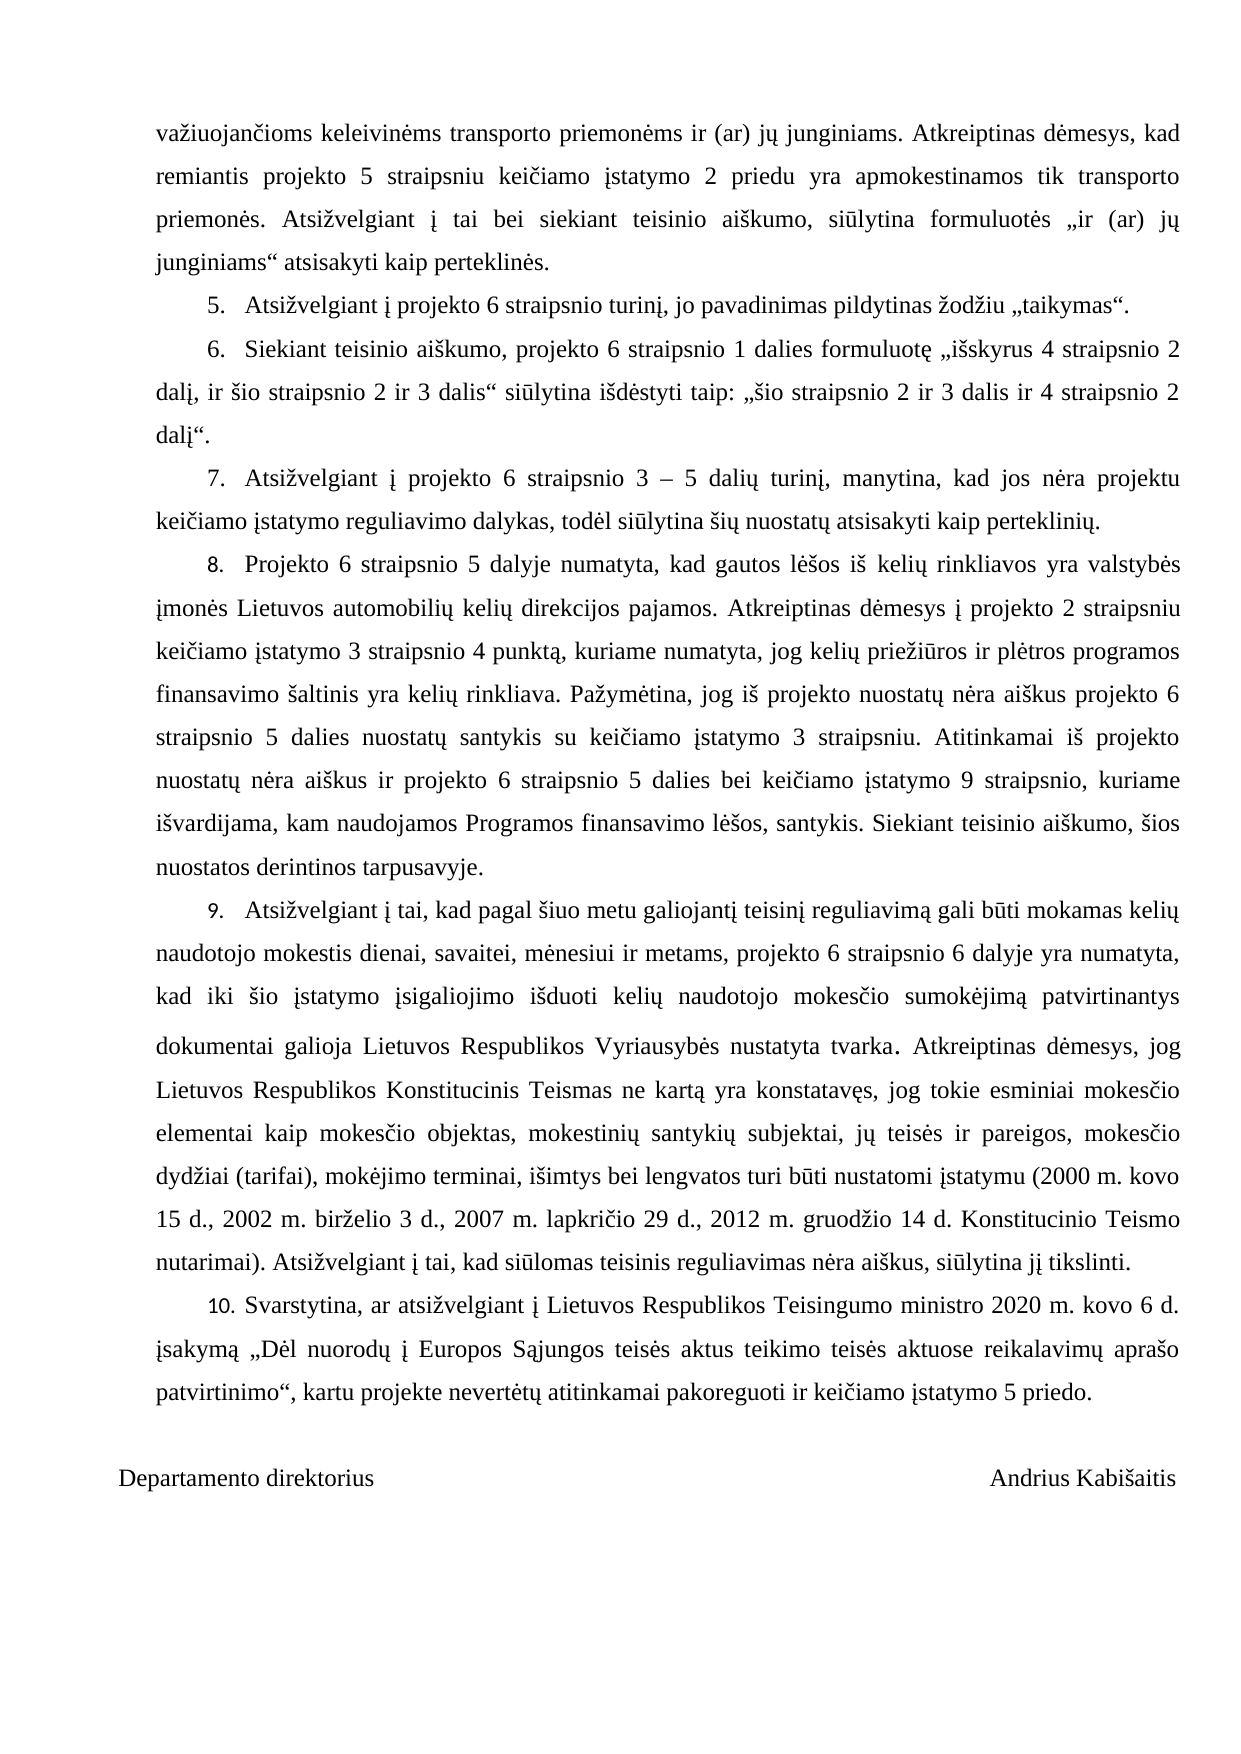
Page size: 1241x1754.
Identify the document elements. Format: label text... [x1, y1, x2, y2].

list važiuojančioms keleivinėms transporto priemonėms ir (ar) jų junginiams. Atkreiptinas dėmesys, kad remiantis projekto 5 straipsniu keičiamo įstatymo 2 priedu yra apmokestinamos tik transporto priemonės. Atsižvelgiant į tai bei siekiant teisinio aiškumo, siūlytina formuluotės „ir (ar) jų junginiams“ atsisakyti kaip perteklinės. [118, 118, 1181, 276]
list Projekto 6 straipsnio 5 dalyje numatyta, kad gautos lėšos iš kelių rinkliavos yra valstybės įmonės Lietuvos automobilių kelių direkcijos pajamos. Atkreiptinas dėmesys į projekto 2 straipsniu keičiamo įstatymo 3 straipsnio 4 punktą, kuriame numatyta, jog kelių priežiūros ir plėtros programos finansavimo šaltinis yra kelių rinkliava. Pažymėtina, jog iš projekto nuostatų nėra aiškus projekto 6 straipsnio 5 dalies nuostatų santykis su keičiamo įstatymo 3 straipsniu. Atitinkamai iš projekto nuostatų nėra aiškus ir projekto 6 straipsnio 5 dalies bei keičiamo įstatymo 9 straipsnio, kuriame išvardijama, kam naudojamos Programos finansavimo lėšos, santykis. Siekiant teisinio aiškumo, šios nuostatos derintinos tarpusavyje. [118, 549, 1181, 880]
list Atsižvelgiant į projekto 6 straipsnio 3 – 5 dalių turinį, manytina, kad jos nėra projektu keičiamo įstatymo reguliavimo dalykas, todėl siūlytina šių nuostatų atsisakyti kaip perteklinių. [118, 463, 1181, 535]
list Siekiant teisinio aiškumo, projekto 6 straipsnio 1 dalies formuluotę „išskyrus 4 straipsnio 2 dalį, ir šio straipsnio 2 ir 3 dalis“ siūlytina išdėstyti taip: „šio straipsnio 2 ir 3 dalis ir 4 straipsnio 2 dalį“. [118, 334, 1181, 449]
list Atsižvelgiant į projekto 6 straipsnio turinį, jo pavadinimas pildytinas žodžiu „taikymas“. [118, 291, 1181, 319]
list Svarstytina, ar atsižvelgiant į Lietuvos Respublikos Teisingumo ministro 2020 m. kovo 6 d. įsakymą „Dėl nuorodų į Europos Sąjungos teisės aktus teikimo teisės aktuose reikalavimų aprašo patvirtinimo“, kartu projekte nevertėtų atitinkamai pakoreguoti ir keičiamo įstatymo 5 priedo. [118, 1290, 1181, 1406]
text Departamento direktorius Andrius Kabišaitis [118, 1463, 1181, 1492]
list Atsižvelgiant į tai, kad pagal šiuo metu galiojantį teisinį reguliavimą gali būti mokamas kelių naudotojo mokestis dienai, savaitei, mėnesiui ir metams, projekto 6 straipsnio 6 dalyje yra numatyta, kad iki šio įstatymo įsigaliojimo išduoti kelių naudotojo mokesčio sumokėjimą patvirtinantys dokumentai galioja Lietuvos Respublikos Vyriausybės nustatyta tvarka. Atkreiptinas dėmesys, jog Lietuvos Respublikos Konstitucinis Teismas ne kartą yra konstatavęs, jog tokie esminiai mokesčio elementai kaip mokesčio objektas, mokestinių santykių subjektai, jų teisės ir pareigos, mokesčio dydžiai (tarifai), mokėjimo terminai, išimtys bei lengvatos turi būti nustatomi įstatymu (2000 m. kovo 15 d., 2002 m. birželio 3 d., 2007 m. lapkričio 29 d., 2012 m. gruodžio 14 d. Konstitucinio Teismo nutarimai). Atsižvelgiant į tai, kad siūlomas teisinis reguliavimas nėra aiškus, siūlytina jį tikslinti. [118, 895, 1181, 1276]
